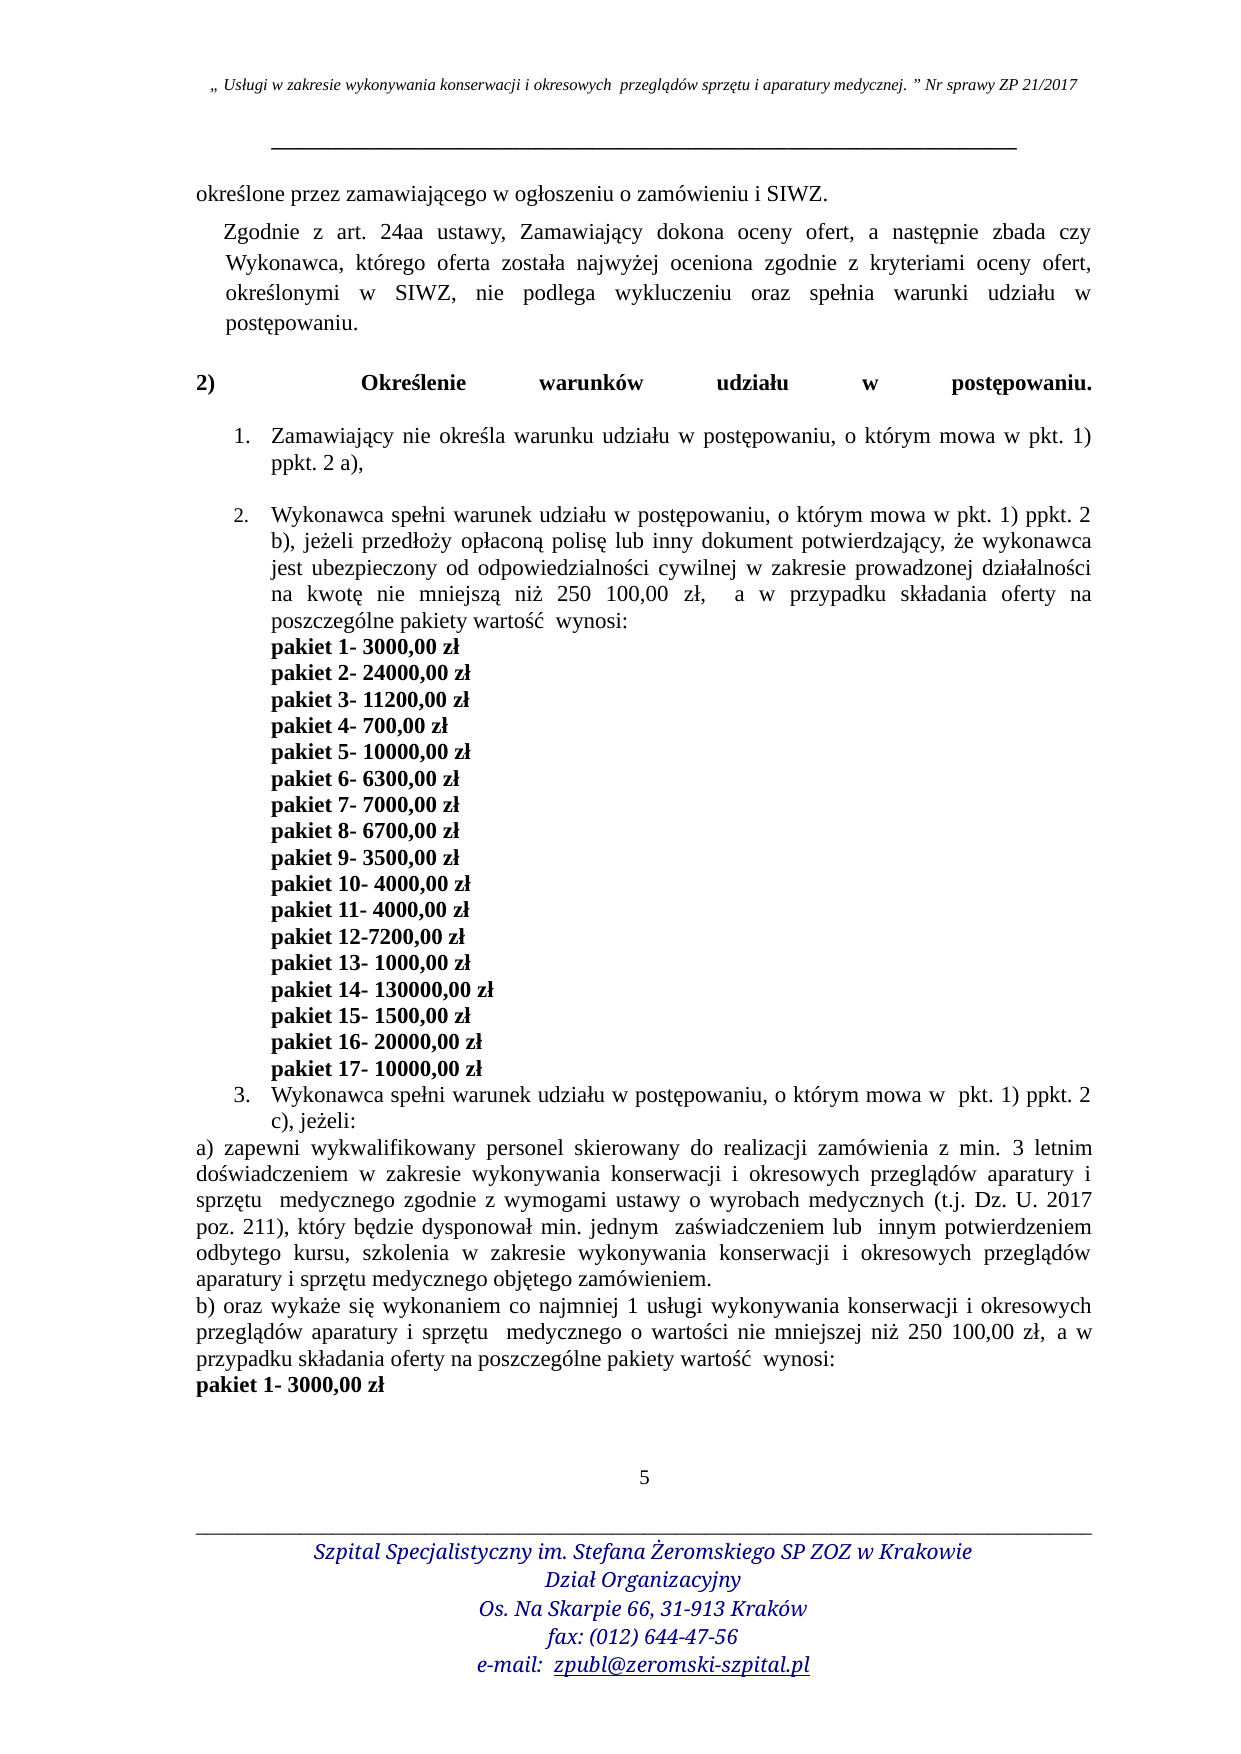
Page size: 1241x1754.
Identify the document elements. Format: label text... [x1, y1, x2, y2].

text pakiet 6- 6300,00 zł [271, 765, 1093, 791]
text pakiet 1- 3000,00 zł [271, 633, 1093, 659]
text pakiet 9- 3500,00 zł [271, 844, 1093, 870]
text pakiet 1- 3000,00 zł [196, 1371, 1093, 1397]
text pakiet 8- 6700,00 zł [271, 817, 1093, 844]
text pakiet 12-7200,00 zł [271, 923, 1093, 949]
text określone przez zamawiającego w ogłoszeniu o zamówieniu i SIWZ. [196, 153, 1093, 206]
text pakiet 15- 1500,00 zł [271, 1002, 1093, 1028]
text pakiet 11- 4000,00 zł [271, 897, 1093, 923]
text pakiet 17- 10000,00 zł [271, 1055, 1093, 1081]
text pakiet 3- 11200,00 zł [271, 686, 1093, 712]
text pakiet 7- 7000,00 zł [271, 791, 1093, 817]
text pakiet 10- 4000,00 zł [271, 870, 1093, 897]
text pakiet 5- 10000,00 zł [271, 738, 1093, 765]
text b) oraz wykaże się wykonaniem co najmniej 1 usługi wykonywania konserwacji i okresowych przeglądów aparatury i sprzętu medycznego o wartości nie mniejszej niż 250 100,00 zł, a w przypadku składania oferty na poszczególne pakiety wartość wynosi: [196, 1292, 1093, 1371]
text pakiet 13- 1000,00 zł [271, 949, 1093, 976]
text 2) Określenie warunków udziału w postępowaniu. [196, 369, 1093, 422]
list Wykonawca spełni warunek udziału w postępowaniu, o którym mowa w pkt. 1) ppkt. 2 b), jeżeli przedłoży opłaconą polisę lub inny dokument potwierdzający, że wykonawca jest ubezpieczony od odpowiedzialności cywilnej w zakresie prowadzonej działalności na kwotę nie mniejszą niż 250 100,00 zł, a w przypadku składania oferty na poszczególne pakiety wartość wynosi: [233, 501, 1093, 633]
text pakiet 16- 20000,00 zł [271, 1028, 1093, 1055]
text pakiet 4- 700,00 zł [271, 712, 1093, 738]
text a) zapewni wykwalifikowany personel skierowany do realizacji zamówienia z min. 3 letnim doświadczeniem w zakresie wykonywania konserwacji i okresowych przeglądów aparatury i sprzętu medycznego zgodnie z wymogami ustawy o wyrobach medycznych (t.j. Dz. U. 2017 poz. 211), który będzie dysponował min. jednym zaświadczeniem lub innym potwierdzeniem odbytego kursu, szkolenia w zakresie wykonywania konserwacji i okresowych przeglądów aparatury i sprzętu medycznego objętego zamówieniem. [196, 1134, 1093, 1292]
text pakiet 14- 130000,00 zł [271, 976, 1093, 1002]
list Wykonawca spełni warunek udziału w postępowaniu, o którym mowa w pkt. 1) ppkt. 2 c), jeżeli: [233, 1081, 1093, 1134]
list Zamawiający nie określa warunku udziału w postępowaniu, o którym mowa w pkt. 1) ppkt. 2 a), [233, 422, 1093, 475]
text Zgodnie z art. 24aa ustawy, Zamawiający dokona oceny ofert, a następnie zbada czy Wykonawca, którego oferta została najwyżej oceniona zgodnie z kryteriami oceny ofert, określonymi w SIWZ, nie podlega wykluczeniu oraz spełnia warunki udziału w postępowaniu. [196, 218, 1093, 366]
text pakiet 2- 24000,00 zł [271, 659, 1093, 686]
